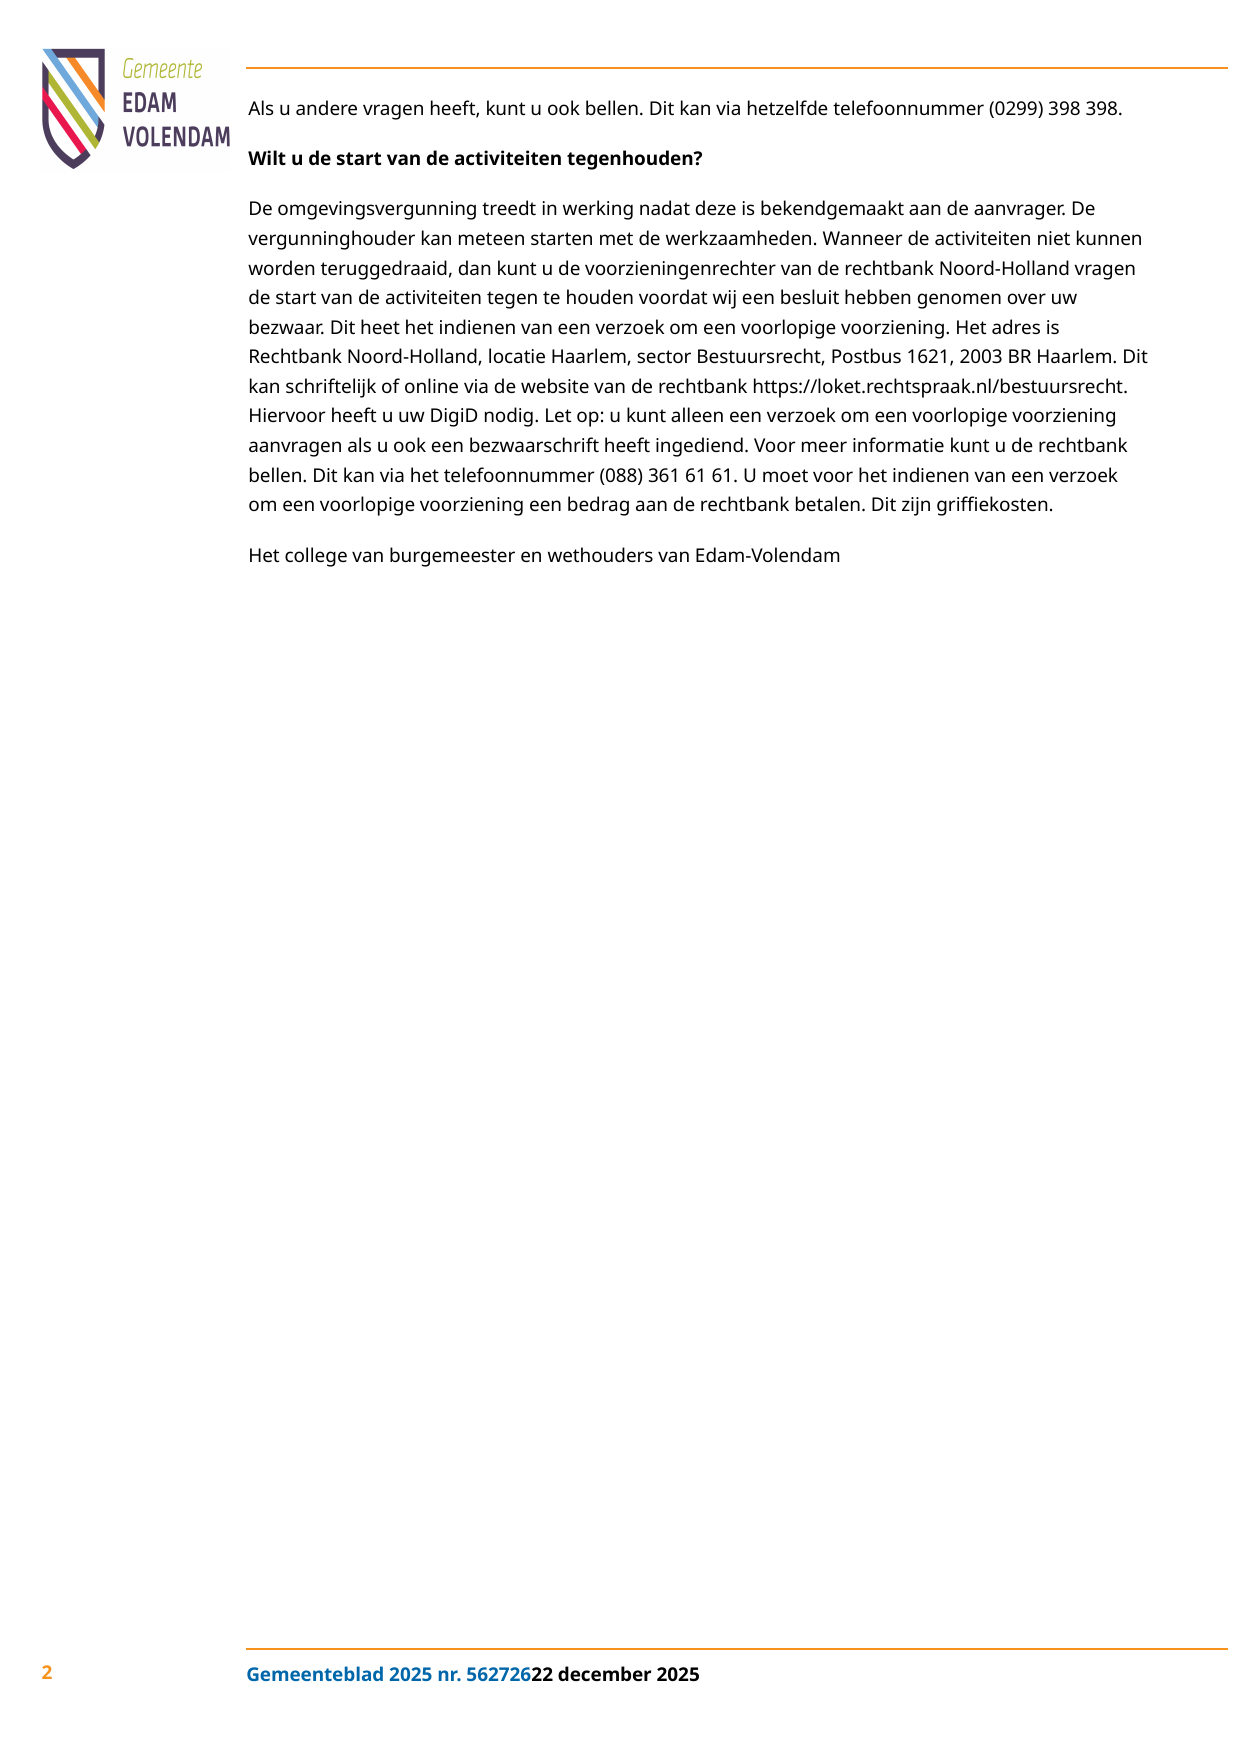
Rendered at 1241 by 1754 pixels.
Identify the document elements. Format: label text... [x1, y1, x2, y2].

text Het college van burgemeester en wethouders van Edam-Volendam [248, 542, 1152, 568]
picture [41, 47, 231, 172]
text Als u andere vragen heeft, kunt u ook bellen. Dit kan via hetzelfde telefoonnummer (0299) 398 398. [248, 95, 1152, 121]
text De omgevingsvergunning treedt in werking nadat deze is bekendgemaakt aan de aanvrager. De vergunninghouder kan meteen starten met de werkzaamheden. Wanneer de activiteiten niet kunnen worden teruggedraaid, dan kunt u de voorzieningenrechter van de rechtbank Noord-Holland vragen de start van de activiteiten tegen te houden voordat wij een besluit hebben genomen over uw bezwaar. Dit heet het indienen van een verzoek om een voorlopige voorziening. Het adres is Rechtbank Noord-Holland, locatie Haarlem, sector Bestuursrecht, Postbus 1621, 2003 BR Haarlem. Dit kan schriftelijk of online via de website van de rechtbank https://loket.rechtspraak.nl/bestuursrecht. Hiervoor heeft u uw DigiD nodig. Let op: u kunt alleen een verzoek om een voorlopige voorziening aanvragen als u ook een bezwaarschrift heeft ingediend. Voor meer informatie kunt u de rechtbank bellen. Dit kan via het telefoonnummer (088) 361 61 61. U moet voor het indienen van een verzoek om een voorlopige voorziening een bedrag aan de rechtbank betalen. Dit zijn griffiekosten. [248, 196, 1152, 517]
text Wilt u de start van de activiteiten tegenhouden? [248, 145, 1152, 171]
